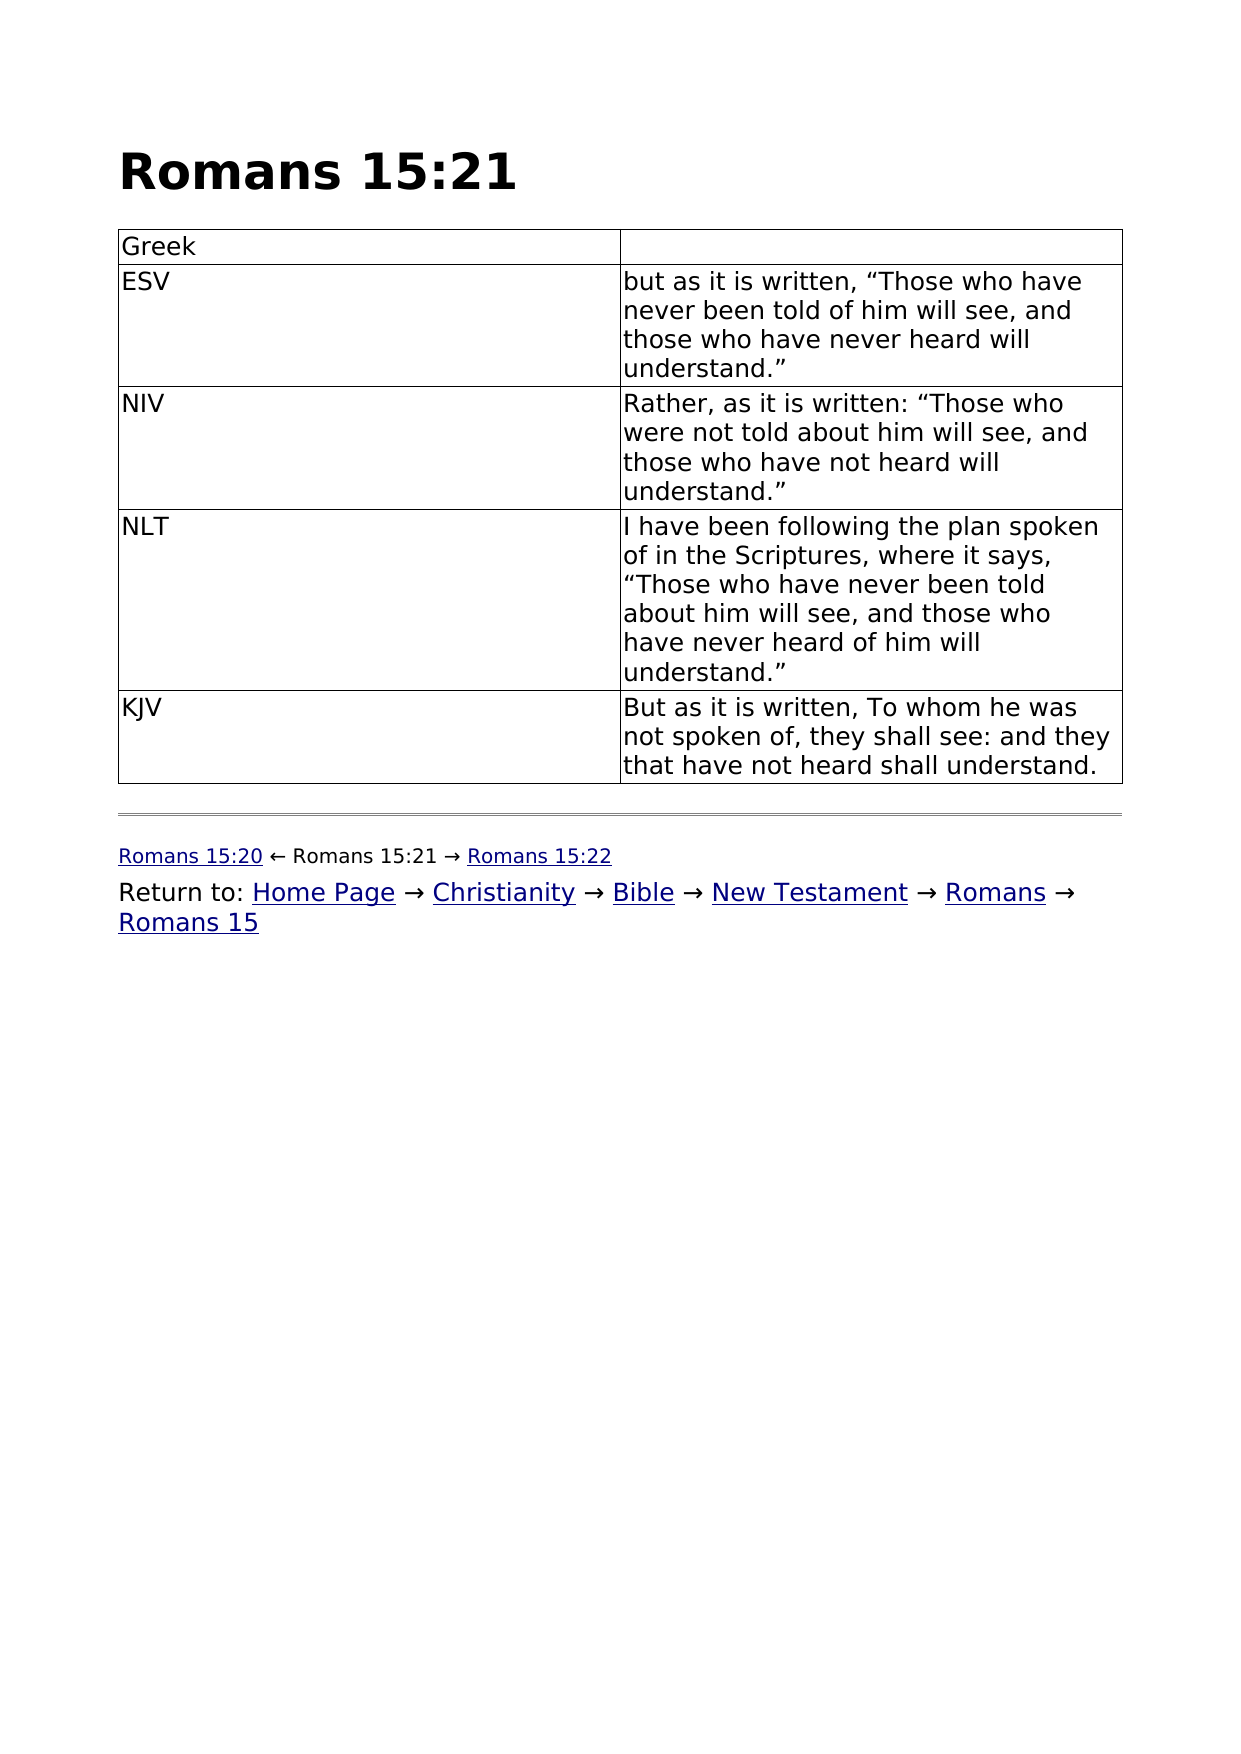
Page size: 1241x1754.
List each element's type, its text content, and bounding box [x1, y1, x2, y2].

subtitle Romans 15:21 [118, 143, 1122, 201]
table_cell I have been following the plan spoken of in the Scriptures, where it says, “Those who have never been told about him will see, and those who have never heard of him will understand.” [621, 510, 1122, 690]
table_cell but as it is written, “Those who have never been told of him will see, and those who have never heard will understand.” [621, 265, 1122, 386]
table_cell ESV [119, 265, 620, 386]
table_cell Rather, as it is written: “Those who were not told about him will see, and those who have not heard will understand.” [621, 387, 1122, 509]
table_cell NLT [119, 510, 620, 690]
table_cell But as it is written, To whom he was not spoken of, they shall see: and they that have not heard shall understand. [621, 691, 1122, 783]
table_cell KJV [119, 691, 620, 783]
table_header [621, 230, 1122, 264]
table_cell NIV [119, 387, 620, 509]
table_header Greek [119, 230, 620, 264]
text Romans 15:20 ← Romans 15:21 → Romans 15:22 [118, 844, 1122, 879]
text Return to: Home Page → Christianity → Bible → New Testament → Romans → Romans 15 [118, 879, 1122, 937]
